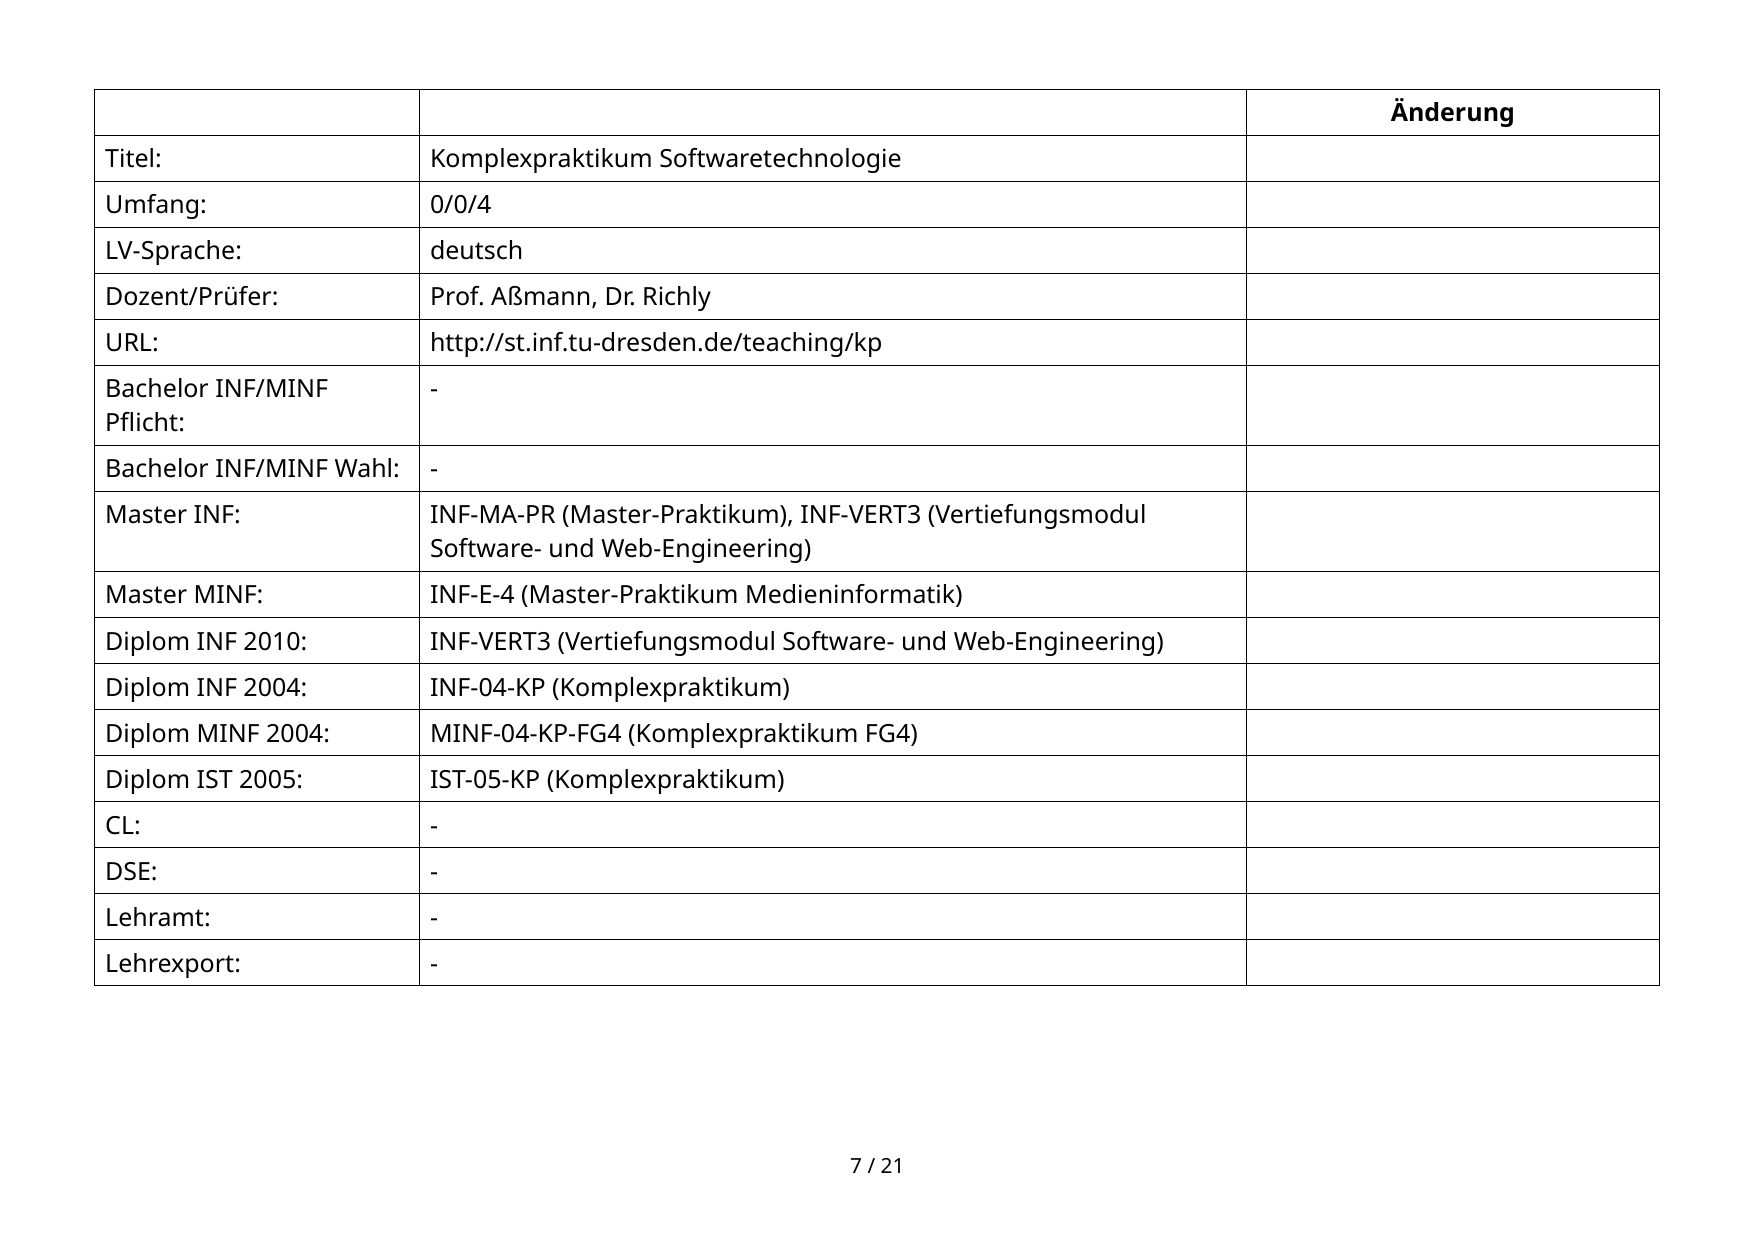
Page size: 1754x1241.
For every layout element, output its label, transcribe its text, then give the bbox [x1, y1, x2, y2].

table_cell deutsch [420, 228, 1246, 273]
table_cell [1247, 320, 1659, 365]
table_cell - [420, 446, 1246, 491]
table_cell IST-05-KP (Komplexpraktikum) [420, 756, 1246, 801]
table_cell MINF-04-KP-FG4 (Komplexpraktikum FG4) [420, 710, 1246, 755]
table_cell Master MINF: [95, 572, 419, 617]
table_cell [1247, 274, 1659, 319]
table_header [420, 90, 1246, 134]
table_cell Diplom INF 2004: [95, 664, 419, 709]
table_header Änderung [1247, 90, 1659, 134]
table_cell LV-Sprache: [95, 228, 419, 273]
table_cell [1247, 446, 1659, 491]
table_cell [1247, 756, 1659, 801]
table_cell - [420, 802, 1246, 847]
table_cell Master INF: [95, 492, 419, 571]
table_cell INF-MA-PR (Master-Praktikum), INF-VERT3 (Vertiefungsmodul Software- und Web-Engineering) [420, 492, 1246, 571]
table_cell [1247, 664, 1659, 709]
table_cell [1247, 136, 1659, 181]
table_cell Lehramt: [95, 894, 419, 939]
table_cell Diplom IST 2005: [95, 756, 419, 801]
table_cell CL: [95, 802, 419, 847]
table_cell 0/0/4 [420, 182, 1246, 227]
table_cell Komplexpraktikum Softwaretechnologie [420, 136, 1246, 181]
table_cell INF-VERT3 (Vertiefungsmodul Software- und Web-Engineering) [420, 618, 1246, 663]
table_cell Dozent/Prüfer: [95, 274, 419, 319]
table_cell [1247, 710, 1659, 755]
table_cell INF-E-4 (Master-Praktikum Medieninformatik) [420, 572, 1246, 617]
table_cell [1247, 802, 1659, 847]
table_cell - [420, 894, 1246, 939]
table_cell [1247, 182, 1659, 227]
table_cell Bachelor INF/MINF Pflicht: [95, 366, 419, 445]
table_cell [1247, 848, 1659, 893]
table_cell DSE: [95, 848, 419, 893]
table_cell URL: [95, 320, 419, 365]
table_cell Bachelor INF/MINF Wahl: [95, 446, 419, 491]
table_cell [1247, 492, 1659, 571]
table_cell [1247, 572, 1659, 617]
table_cell INF-04-KP (Komplexpraktikum) [420, 664, 1246, 709]
table_cell http://st.inf.tu-dresden.de/teaching/kp [420, 320, 1246, 365]
table_cell - [420, 366, 1246, 445]
table_cell Lehrexport: [95, 940, 419, 985]
table_cell Diplom INF 2010: [95, 618, 419, 663]
table_cell [1247, 894, 1659, 939]
table_cell [1247, 618, 1659, 663]
table_header [95, 90, 419, 134]
table_cell [1247, 940, 1659, 985]
table_cell - [420, 940, 1246, 985]
table_cell Titel: [95, 136, 419, 181]
table_cell - [420, 848, 1246, 893]
table_cell [1247, 366, 1659, 445]
table_cell Prof. Aßmann, Dr. Richly [420, 274, 1246, 319]
table_cell Diplom MINF 2004: [95, 710, 419, 755]
table_cell Umfang: [95, 182, 419, 227]
table_cell [1247, 228, 1659, 273]
